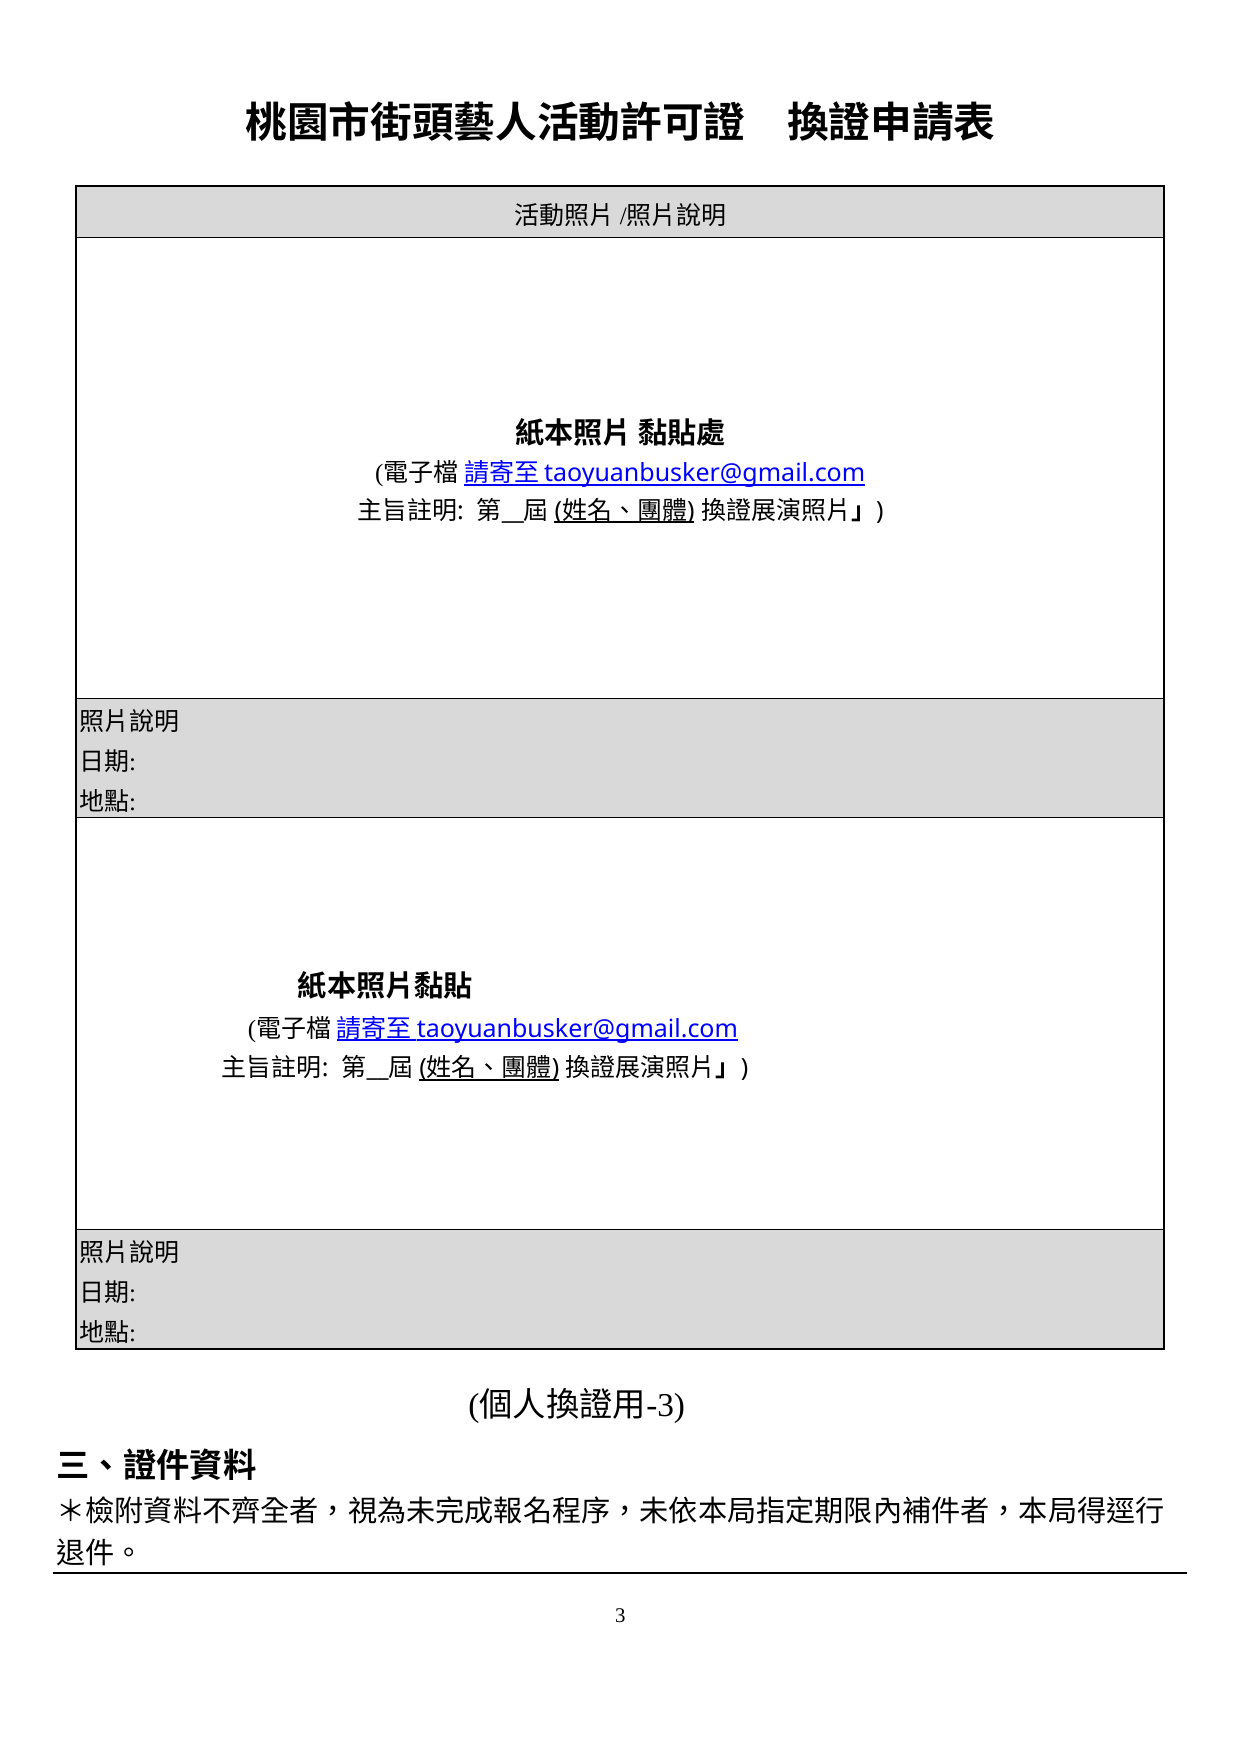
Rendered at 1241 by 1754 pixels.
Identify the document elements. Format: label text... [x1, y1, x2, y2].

table_cell 紙本照片 黏貼處 (電子檔 請寄至taoyuanbusker@gmail.com 主旨註明: 第__屆 (姓名、團體) 換證展演照片」) [77, 238, 1163, 697]
table_header 活動照片 /照片說明 [77, 187, 1163, 237]
table_cell 照片說明 日期: 地點: [77, 699, 1163, 817]
text (個人換證用-3) [118, 1350, 1048, 1439]
table_header 三、證件資料 ＊檢附資料不齊全者，視為未完成報名程序，未依本局指定期限內補件者，本局得逕行退件。 [53, 1439, 1187, 1572]
table_cell 紙本照片黏貼 (電子檔 請寄至taoyuanbusker@gmail.com 主旨註明: 第__屆 (姓名、團體) 換證展演照片」) [77, 818, 1163, 1228]
text [118, 164, 1048, 185]
table_cell 照片說明 日期: 地點: [77, 1230, 1163, 1348]
